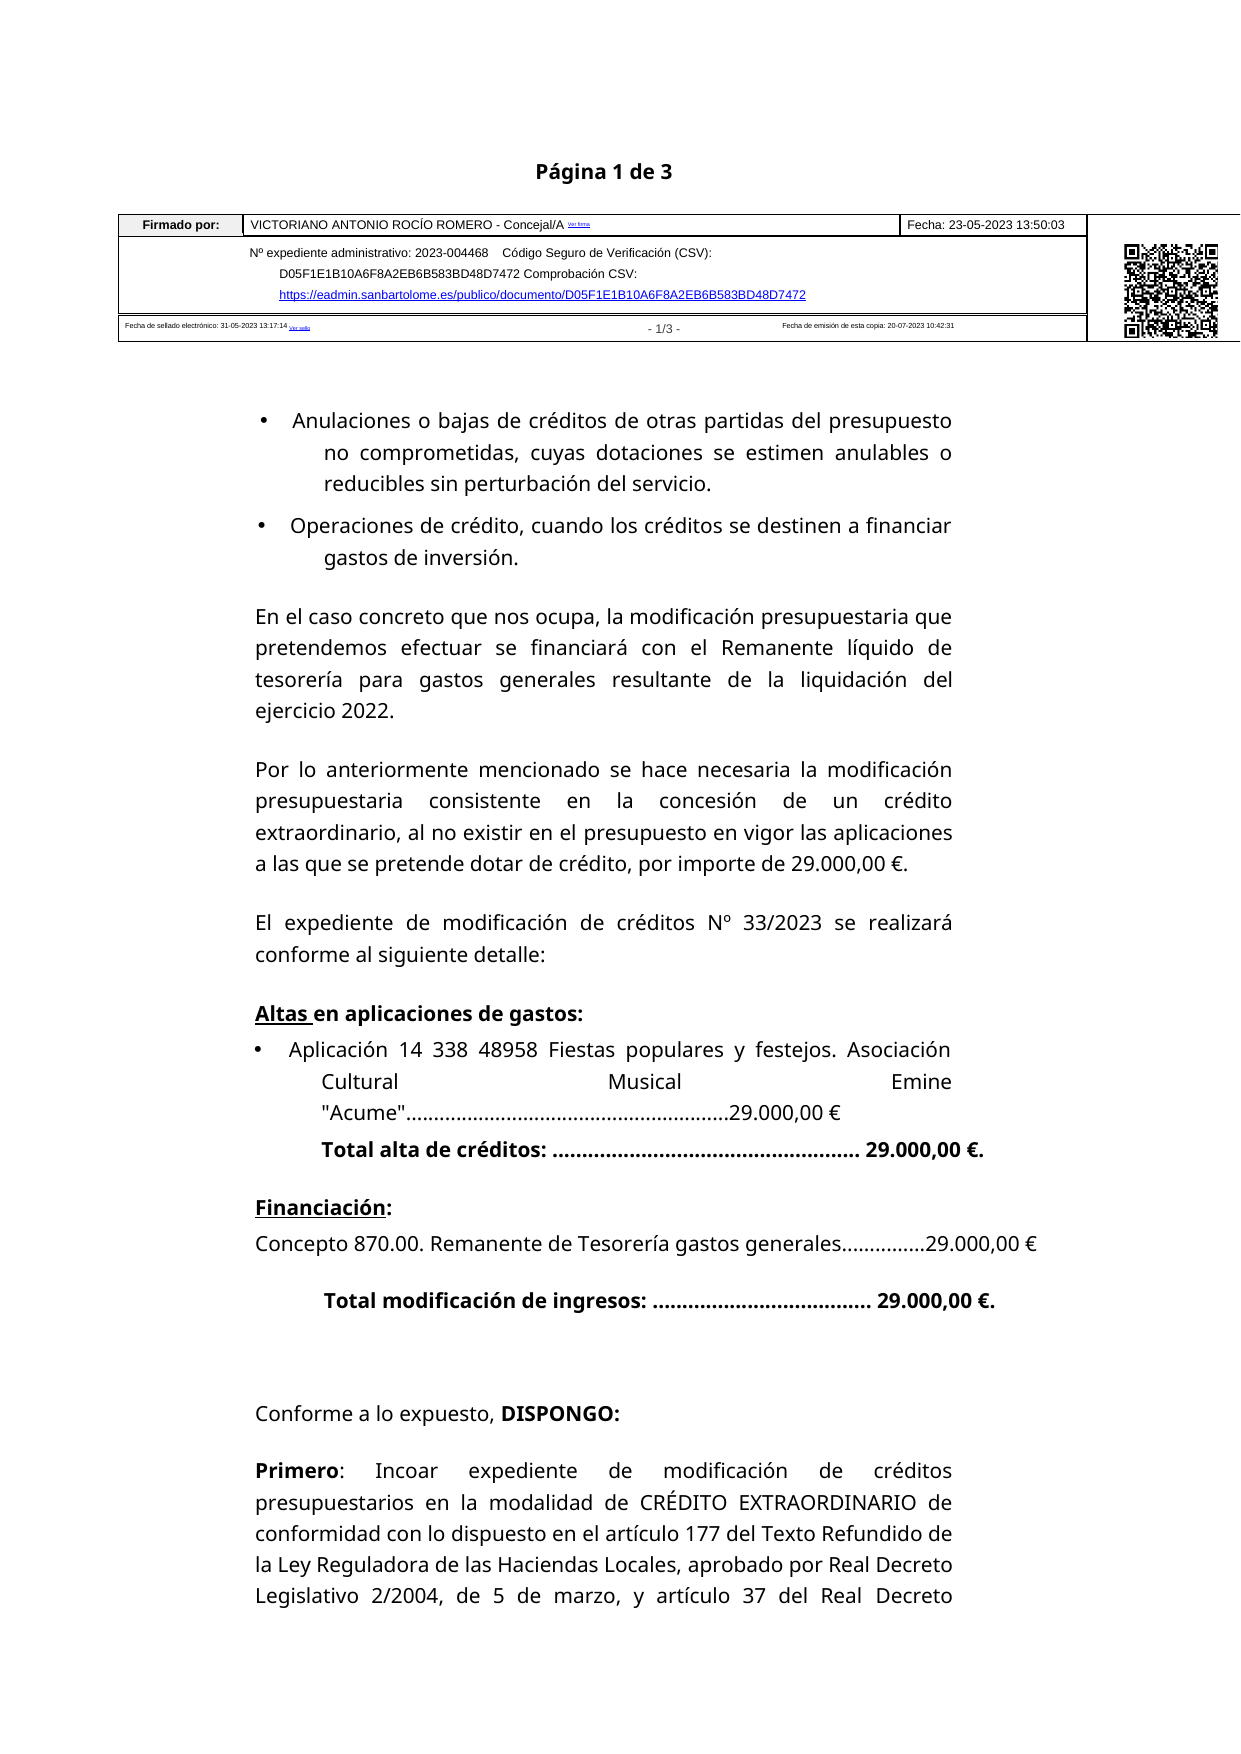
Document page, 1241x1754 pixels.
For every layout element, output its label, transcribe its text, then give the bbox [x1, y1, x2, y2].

text Concepto 870.00. Remanente de Tesorería gastos generales...............29.000,00 € [255, 1229, 1122, 1258]
text En el caso concreto que nos ocupa, la modificación presupuestaria que pretendemos efectuar se financiará con el Remanente líquido de tesorería para gastos generales resultante de la liquidación del ejercicio 2022. [255, 602, 953, 724]
table_header Firmado por: [119, 215, 242, 233]
text Total modificación de ingresos: ..................................... 29.000,00 €. [323, 1286, 1122, 1314]
table_header [1088, 215, 1240, 341]
text El expediente de modificación de créditos Nº 33/2023 se realizará conforme al siguiente detalle: [255, 908, 953, 968]
table_cell Fecha de sellado electrónico: 31-05-2023 13:17:14 Ver sello - 1/3 - Fecha de emisión de esta copia: 20-07-2023 10:42:31 [119, 316, 1086, 341]
list Operaciones de crédito, cuando los créditos se destinen a financiar gastos de inversión. [258, 512, 953, 571]
text Por lo anteriormente mencionado se hace necesaria la modificación presupuestaria consistente en la concesión de un crédito extraordinario, al no existir en el presupuesto en vigor las aplicaciones a las que se pretende dotar de crédito, por importe de 29.000,00 €. [255, 755, 953, 878]
table_cell Nº expediente administrativo: 2023-004468 Código Seguro de Verificación (CSV): D05F1E1B10A6F8A2EB6B583BD48D7472 Comprobación CSV: https://eadmin.sanbartolome.es/publico/documento/D05F1E1B10A6F8A2EB6B583BD48D7472 [119, 237, 1086, 313]
text Altas en aplicaciones de gastos: [255, 999, 1122, 1028]
text Conforme a lo expuesto, DISPONGO: [255, 1399, 1122, 1428]
table_header VICTORIANO ANTONIO ROCÍO ROMERO - Concejal/A Ver firma [244, 215, 899, 235]
text Total alta de créditos: .................................................... 29.000,00 €. [321, 1135, 1122, 1164]
list Anulaciones o bajas de créditos de otras partidas del presupuesto no comprometidas, cuyas dotaciones se estimen anulables o reducibles sin perturbación del servicio. [260, 406, 953, 497]
text Primero: Incoar expediente de modificación de créditos presupuestarios en la modalidad de CRÉDITO EXTRAORDINARIO de conformidad con lo dispuesto en el artículo 177 del Texto Refundido de la Ley Reguladora de las Haciendas Locales, aprobado por Real Decreto Legislativo 2/2004, de 5 de marzo, y artículo 37 del Real Decreto [255, 1456, 953, 1610]
list Aplicación 14 338 48958 Fiestas populares y festejos. Asociación Cultural Musical Emine "Acume"..........................................................29.000,00 € [254, 1036, 952, 1126]
text Financiación: [255, 1193, 1122, 1221]
text Página 1 de 3 [365, 157, 842, 186]
table_header Fecha: 23-05-2023 13:50:03 [901, 215, 1086, 235]
